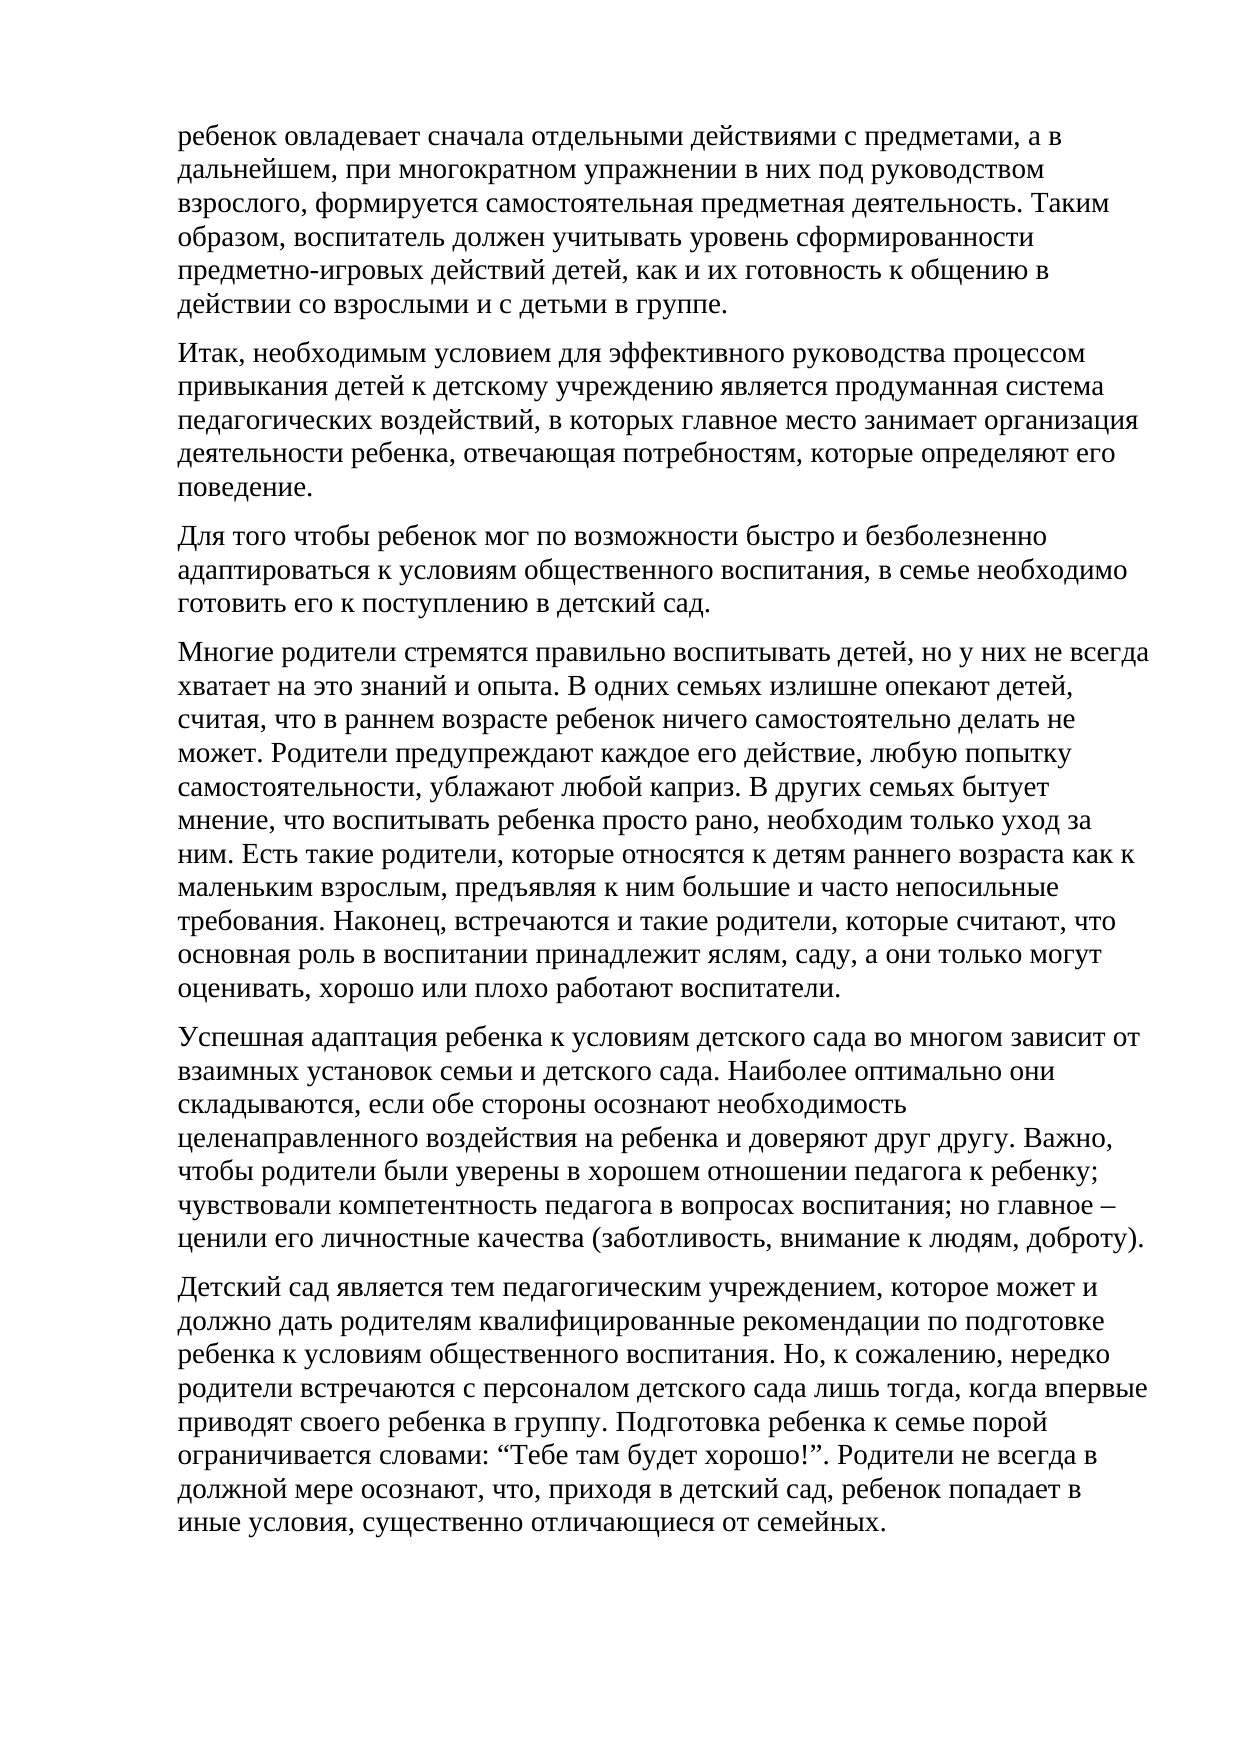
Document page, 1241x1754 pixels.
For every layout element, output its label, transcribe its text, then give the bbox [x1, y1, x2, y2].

text Успешная адаптация ребенка к условиям детского сада во многом зависит от взаимных установок семьи и детского сада. Наиболее оптимально они складываются, если обе стороны осознают необходимость целенаправленного воздействия на ребенка и доверяют друг другу. Важно, чтобы родители были уверены в хорошем отношении педагога к ребенку; чувствовали компетентность педагога в вопросах воспитания; но главное – ценили его личностные качества (заботливость, внимание к людям, доброту). [177, 1019, 1152, 1254]
text ребенок овладевает сначала отдельными действиями с предметами, а в дальнейшем, при многократном упражнении в них под руководством взрослого, формируется самостоятельная предметная деятельность. Таким образом, воспитатель должен учитывать уровень сформированности предметно-игровых действий детей, как и их готовность к общению в действии со взрослыми и с детьми в группе. [177, 118, 1152, 319]
text Детский сад является тем педагогическим учреждением, которое может и должно дать родителям квалифицированные рекомендации по подготовке ребенка к условиям общественного воспитания. Но, к сожалению, нередко родители встречаются с персоналом детского сада лишь тогда, когда впервые приводят своего ребенка в группу. Подготовка ребенка к семье порой ограничивается словами: “Тебе там будет хорошо!”. Родители не всегда в должной мере осознают, что, приходя в детский сад, ребенок попадает в иные условия, существенно отличающиеся от семейных. [177, 1269, 1152, 1538]
text Итак, необходимым условием для эффективного руководства процессом привыкания детей к детскому учреждению является продуманная система педагогических воздействий, в которых главное место занимает организация деятельности ребенка, отвечающая потребностям, которые определяют его поведение. [177, 335, 1152, 503]
text Многие родители стремятся правильно воспитывать детей, но у них не всегда хватает на это знаний и опыта. В одних семьях излишне опекают детей, считая, что в раннем возрасте ребенок ничего самостоятельно делать не может. Родители предупреждают каждое его действие, любую попытку самостоятельности, ублажают любой каприз. В других семьях бытует мнение, что воспитывать ребенка просто рано, необходим только уход за ним. Есть такие родители, которые относятся к детям раннего возраста как к маленьким взрослым, предъявляя к ним большие и часто непосильные требования. Наконец, встречаются и такие родители, которые считают, что основная роль в воспитании принадлежит яслям, саду, а они только могут оценивать, хорошо или плохо работают воспитатели. [177, 634, 1152, 1003]
text Для того чтобы ребенок мог по возможности быстро и безболезненно адаптироваться к условиям общественного воспитания, в семье необходимо готовить его к поступлению в детский сад. [177, 518, 1152, 619]
